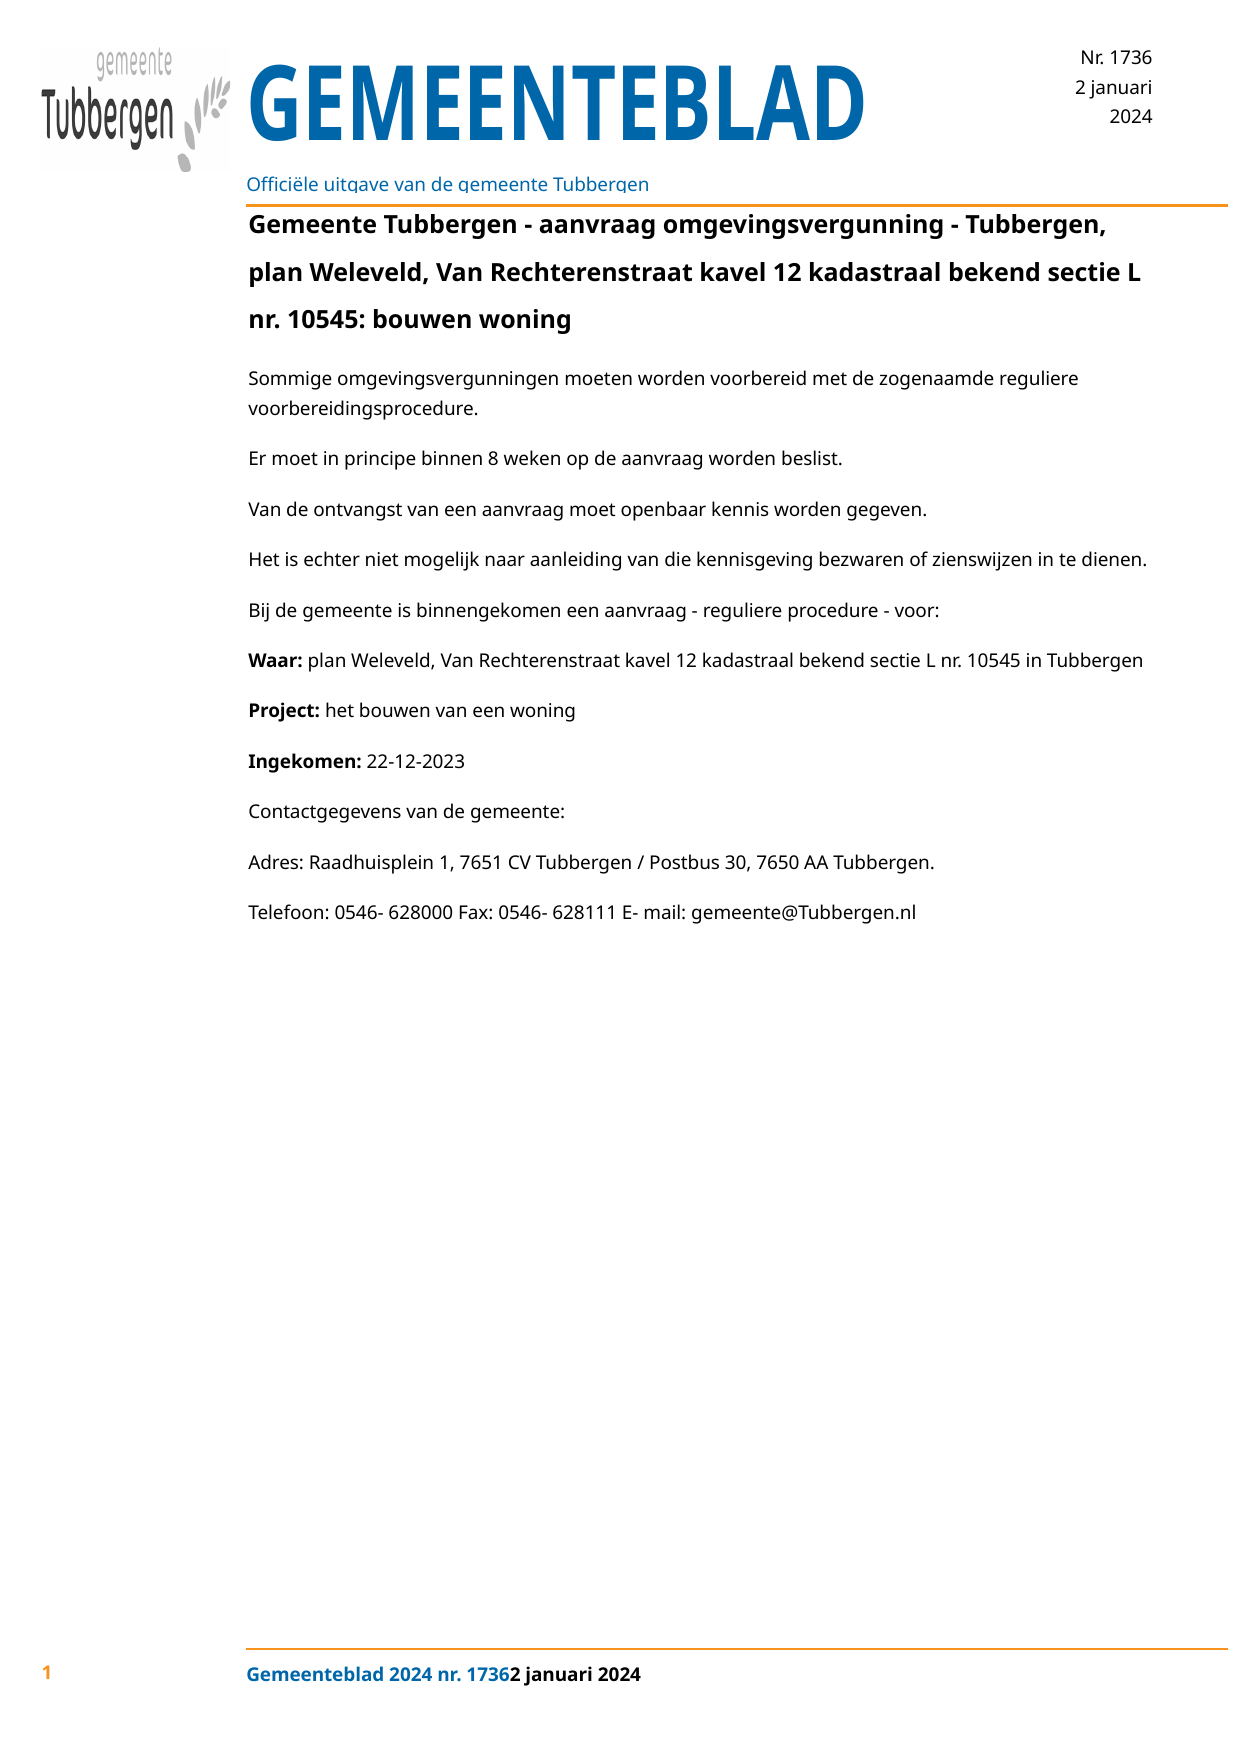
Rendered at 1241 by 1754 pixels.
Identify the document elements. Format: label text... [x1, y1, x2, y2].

text Contactgegevens van de gemeente: [248, 798, 1152, 824]
picture [41, 47, 231, 172]
text Van de ontvangst van een aanvraag moet openbaar kennis worden gegeven. [248, 496, 1152, 522]
text Het is echter niet mogelijk naar aanleiding van die kennisgeving bezwaren of zienswijzen in te dienen. [248, 546, 1152, 572]
text Ingekomen: 22-12-2023 [248, 748, 1152, 774]
text Project: het bouwen van een woning [248, 698, 1152, 723]
text Bij de gemeente is binnengekomen een aanvraag - reguliere procedure - voor: [248, 597, 1152, 622]
text Sommige omgevingsvergunningen moeten worden voorbereid met de zogenaamde reguliere voorbereidingsprocedure. [248, 366, 1152, 421]
text Er moet in principe binnen 8 weken op de aanvraag worden beslist. [248, 446, 1152, 471]
text Waar: plan Weleveld, Van Rechterenstraat kavel 12 kadastraal bekend sectie L nr. 10545 in Tubbergen [248, 647, 1152, 673]
text Telefoon: 0546- 628000 Fax: 0546- 628111 E- mail: gemeente@Tubbergen.nl [248, 899, 1152, 925]
text Adres: Raadhuisplein 1, 7651 CV Tubbergen / Postbus 30, 7650 AA Tubbergen. [248, 849, 1152, 874]
text Gemeente Tubbergen - aanvraag omgevingsvergunning - Tubbergen, plan Weleveld, Van Rechterenstraat kavel 12 kadastraal bekend sectie L nr. 10545: bouwen woning [248, 207, 1152, 336]
